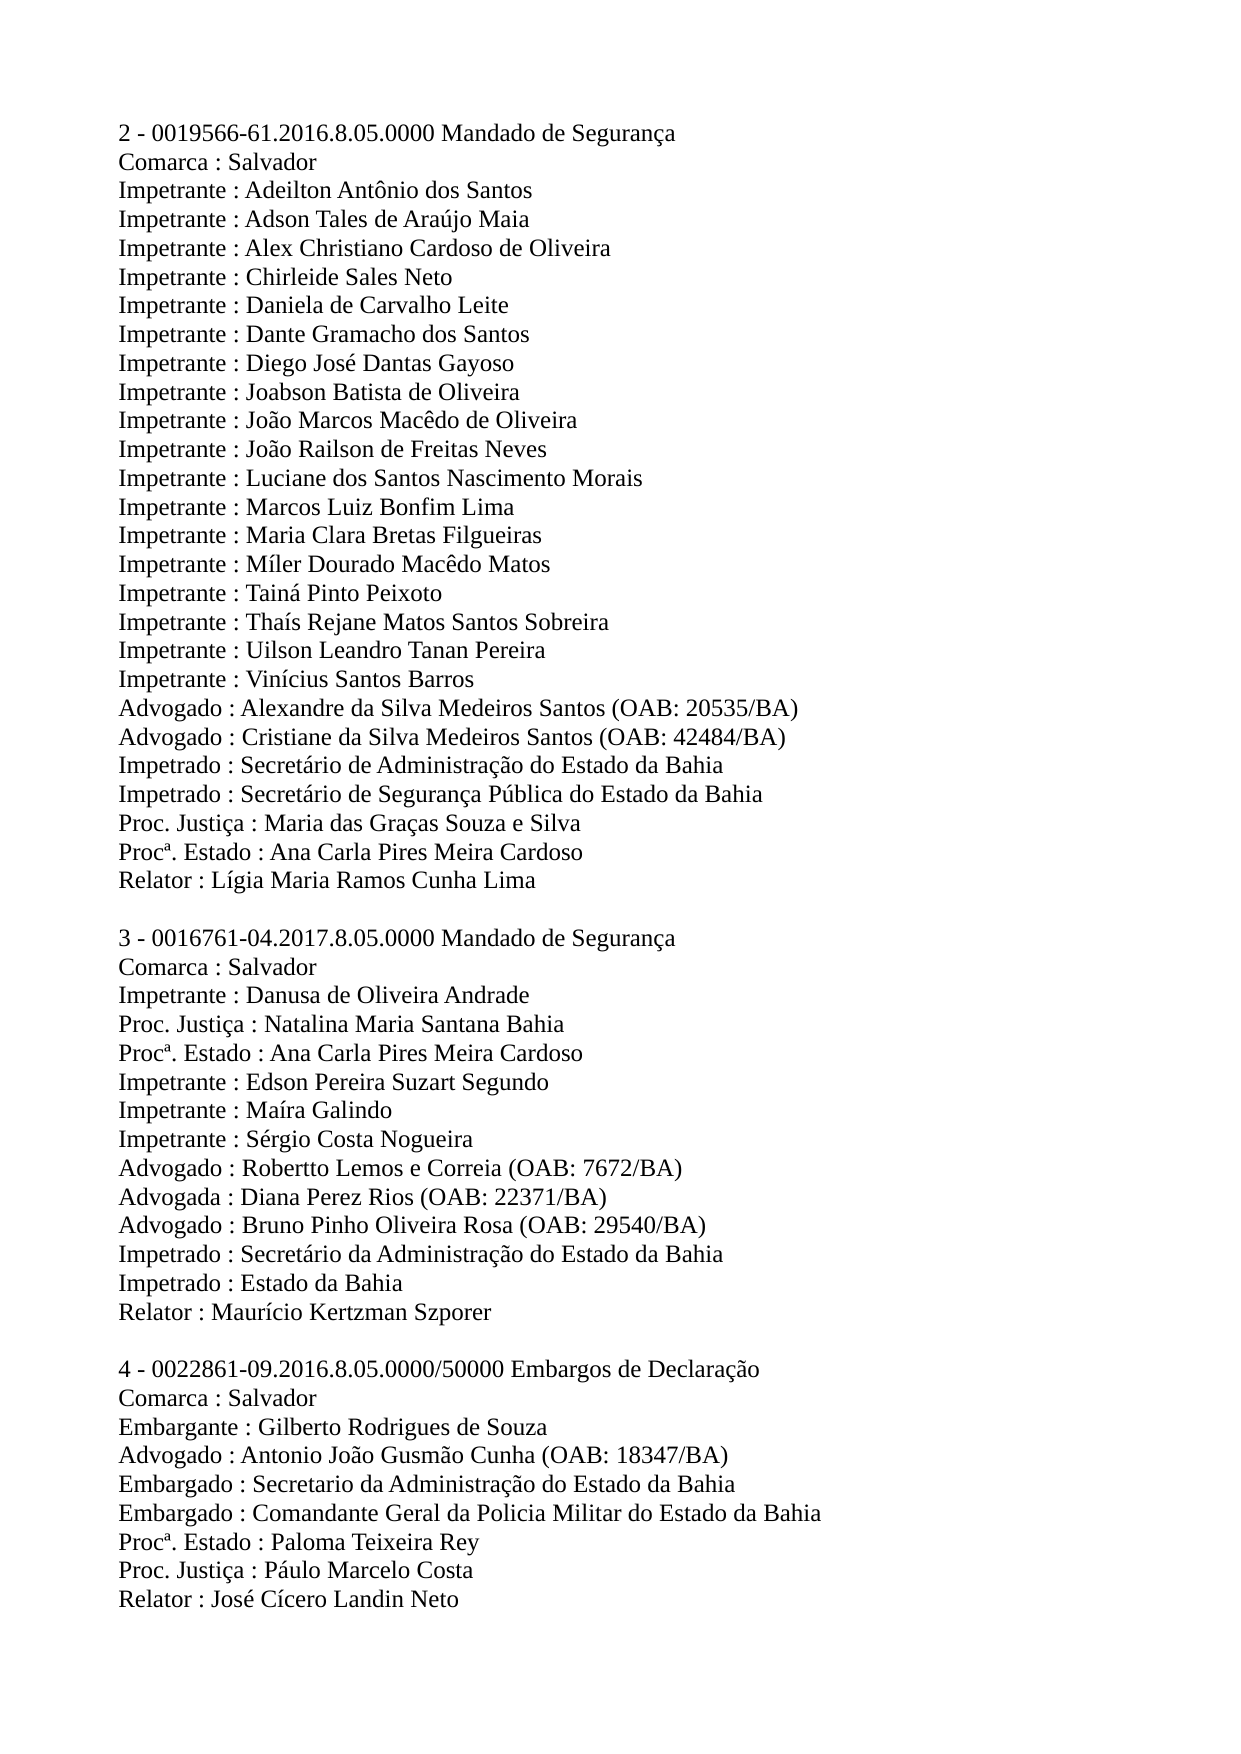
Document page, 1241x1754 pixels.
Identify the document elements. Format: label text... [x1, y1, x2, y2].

text Comarca : Salvador [118, 147, 1122, 176]
text Comarca : Salvador [118, 952, 1122, 981]
text Comarca : Salvador [118, 1383, 1122, 1412]
text Impetrante : Danusa de Oliveira Andrade Proc. Justiça : Natalina Maria Santana Bahia Procª. Estado : Ana Carla Pires Meira Cardoso Impetrante : Edson Pereira Suzart Segundo Impetrante : Maíra Galindo Impetrante : Sérgio Costa Nogueira Advogado : Robertto Lemos e Correia (OAB: 7672/BA) Advogada : Diana Perez Rios (OAB: 22371/BA) Advogado : Bruno Pinho Oliveira Rosa (OAB: 29540/BA) Impetrado : Secretário da Administração do Estado da Bahia Impetrado : Estado da Bahia Relator : Maurício Kertzman Szporer [118, 981, 1122, 1326]
text Impetrante : Adeilton Antônio dos Santos Impetrante : Adson Tales de Araújo Maia Impetrante : Alex Christiano Cardoso de Oliveira Impetrante : Chirleide Sales Neto Impetrante : Daniela de Carvalho Leite Impetrante : Dante Gramacho dos Santos Impetrante : Diego José Dantas Gayoso Impetrante : Joabson Batista de Oliveira Impetrante : João Marcos Macêdo de Oliveira Impetrante : João Railson de Freitas Neves Impetrante : Luciane dos Santos Nascimento Morais Impetrante : Marcos Luiz Bonfim Lima Impetrante : Maria Clara Bretas Filgueiras Impetrante : Míler Dourado Macêdo Matos Impetrante : Tainá Pinto Peixoto Impetrante : Thaís Rejane Matos Santos Sobreira Impetrante : Uilson Leandro Tanan Pereira Impetrante : Vinícius Santos Barros Advogado : Alexandre da Silva Medeiros Santos (OAB: 20535/BA) Advogado : Cristiane da Silva Medeiros Santos (OAB: 42484/BA) Impetrado : Secretário de Administração do Estado da Bahia Impetrado : Secretário de Segurança Pública do Estado da Bahia Proc. Justiça : Maria das Graças Souza e Silva Procª. Estado : Ana Carla Pires Meira Cardoso Relator : Lígia Maria Ramos Cunha Lima [118, 176, 1122, 894]
text 3 - 0016761-04.2017.8.05.0000 Mandado de Segurança [118, 923, 1122, 952]
text 4 - 0022861-09.2016.8.05.0000/50000 Embargos de Declaração [118, 1354, 1122, 1383]
text Embargante : Gilberto Rodrigues de Souza Advogado : Antonio João Gusmão Cunha (OAB: 18347/BA) Embargado : Secretario da Administração do Estado da Bahia Embargado : Comandante Geral da Policia Militar do Estado da Bahia Procª. Estado : Paloma Teixeira Rey Proc. Justiça : Páulo Marcelo Costa Relator : José Cícero Landin Neto [118, 1412, 1122, 1613]
text 2 - 0019566-61.2016.8.05.0000 Mandado de Segurança [118, 118, 1122, 147]
